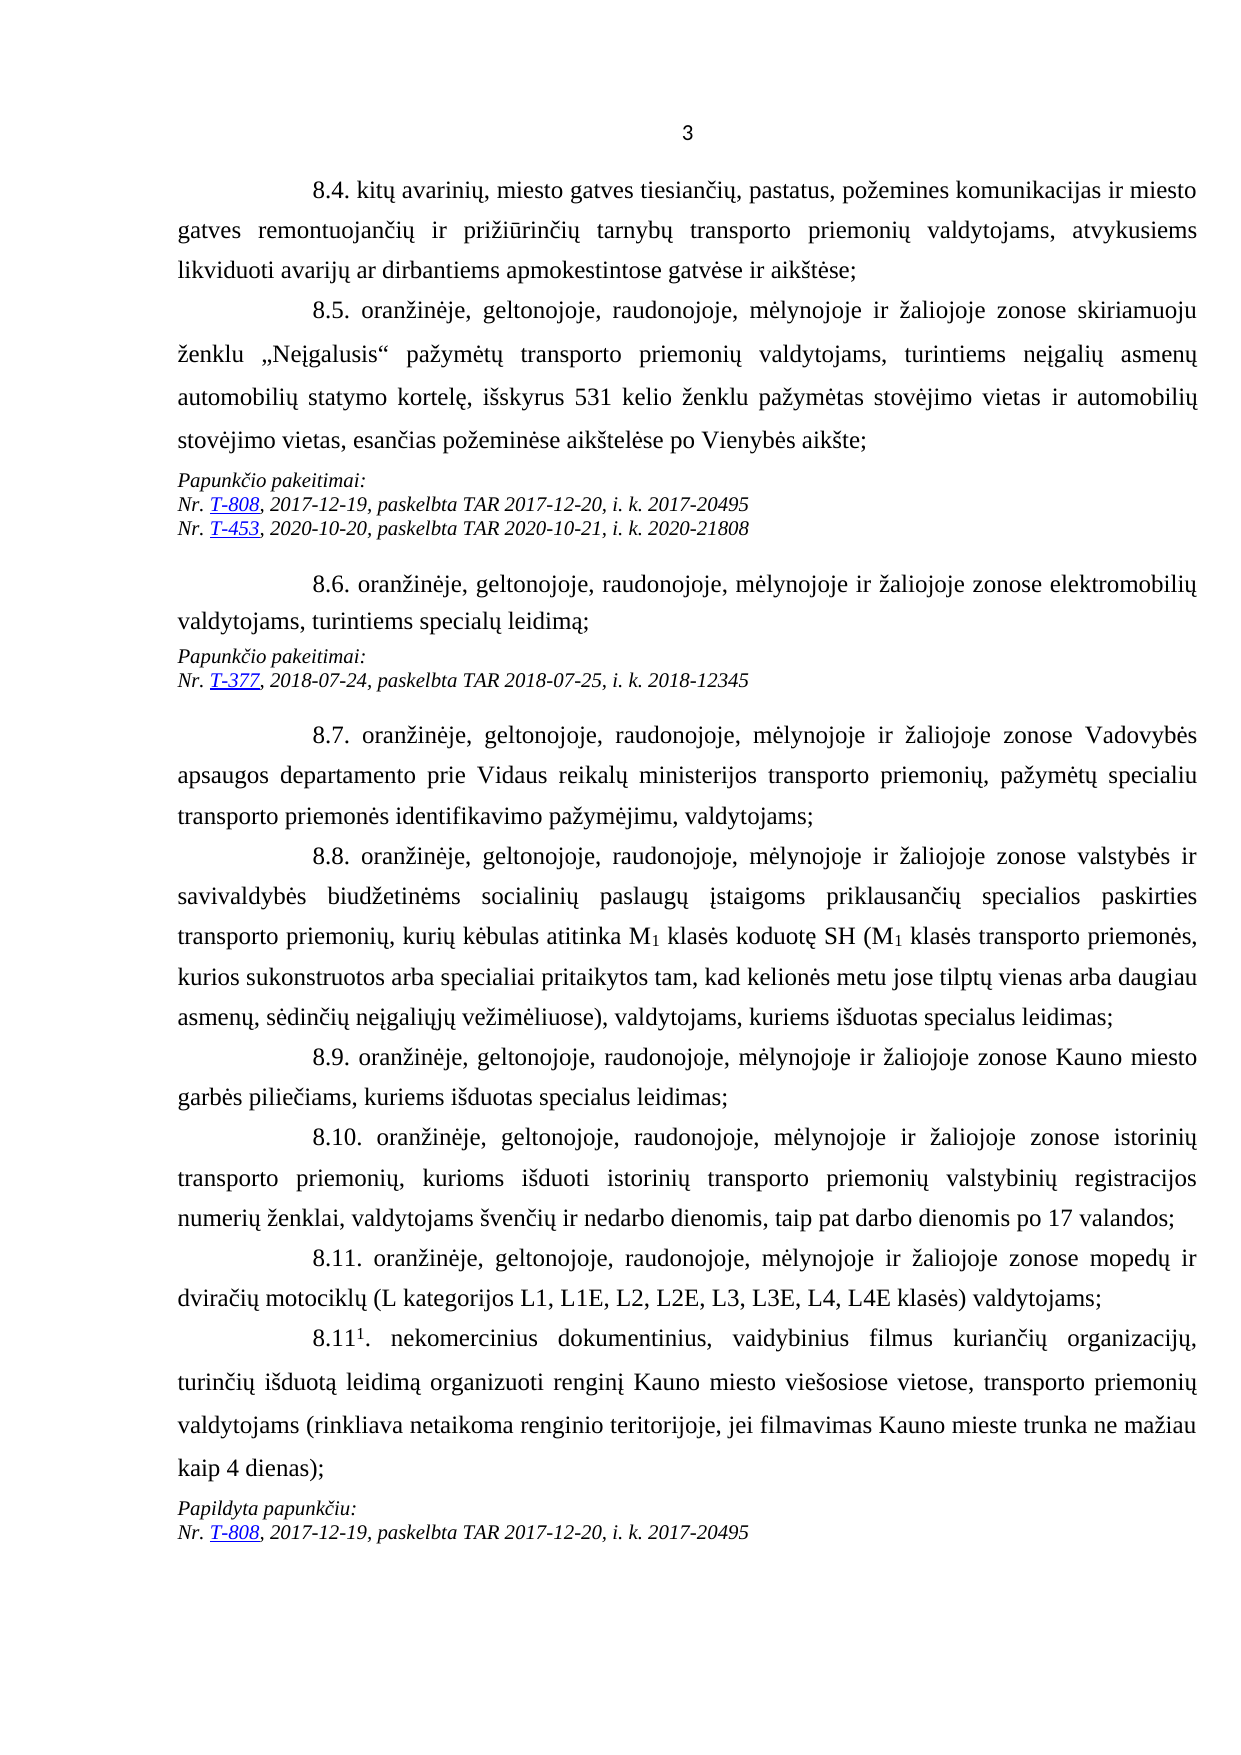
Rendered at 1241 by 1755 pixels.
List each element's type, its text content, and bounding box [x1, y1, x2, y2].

text Papunkčio pakeitimai: [177, 468, 1198, 492]
text 8.11. oranžinėje, geltonojoje, raudonojoje, mėlynojoje ir žaliojoje zonose mopedų ir dviračių motociklų (L kategorijos L1, L1E, L2, L2E, L3, L3E, L4, L4E klasės) valdytojams; [177, 1243, 1198, 1312]
text Nr. T-808, 2017-12-19, paskelbta TAR 2017-12-20, i. k. 2017-20495 [177, 492, 1198, 516]
text 8.9. oranžinėje, geltonojoje, raudonojoje, mėlynojoje ir žaliojoje zonose Kauno miesto garbės piliečiams, kuriems išduotas specialus leidimas; [177, 1042, 1198, 1111]
text Papunkčio pakeitimai: [177, 643, 1198, 668]
text Nr. T-377, 2018-07-24, paskelbta TAR 2018-07-25, i. k. 2018-12345 [177, 668, 1198, 692]
text Nr. T-808, 2017-12-19, paskelbta TAR 2017-12-20, i. k. 2017-20495 [177, 1520, 1198, 1544]
text Papildyta papunkčiu: [177, 1496, 1198, 1520]
text 8.111. nekomercinius dokumentinius, vaidybinius filmus kuriančių organizacijų, turinčių išduotą leidimą organizuoti renginį Kauno miesto viešosiose vietose, transporto priemonių valdytojams (rinkliava netaikoma renginio teritorijoje, jei filmavimas Kauno mieste trunka ne mažiau kaip 4 dienas); [177, 1323, 1198, 1482]
text 8.7. oranžinėje, geltonojoje, raudonojoje, mėlynojoje ir žaliojoje zonose Vadovybės apsaugos departamento prie Vidaus reikalų ministerijos transporto priemonių, pažymėtų specialiu transporto priemonės identifikavimo pažymėjimu, valdytojams; [177, 720, 1198, 829]
text 8.4. kitų avarinių, miesto gatves tiesiančių, pastatus, požemines komunikacijas ir miesto gatves remontuojančių ir prižiūrinčių tarnybų transporto priemonių valdytojams, atvykusiems likviduoti avarijų ar dirbantiems apmokestintose gatvėse ir aikštėse; [177, 175, 1198, 284]
text 8.10. oranžinėje, geltonojoje, raudonojoje, mėlynojoje ir žaliojoje zonose istorinių transporto priemonių, kurioms išduoti istorinių transporto priemonių valstybinių registracijos numerių ženklai, valdytojams švenčių ir nedarbo dienomis, taip pat darbo dienomis po 17 valandos; [177, 1122, 1198, 1232]
text 8.8. oranžinėje, geltonojoje, raudonojoje, mėlynojoje ir žaliojoje zonose valstybės ir savivaldybės biudžetinėms socialinių paslaugų įstaigoms priklausančių specialios paskirties transporto priemonių, kurių kėbulas atitinka M1 klasės koduotę SH (M1 klasės transporto priemonės, kurios sukonstruotos arba specialiai pritaikytos tam, kad kelionės metu jose tilptų vienas arba daugiau asmenų, sėdinčių neįgaliųjų vežimėliuose), valdytojams, kuriems išduotas specialus leidimas; [177, 841, 1198, 1031]
text 8.6. oranžinėje, geltonojoje, raudonojoje, mėlynojoje ir žaliojoje zonose elektromobilių valdytojams, turintiems specialų leidimą; [177, 569, 1198, 635]
text Nr. T-453, 2020-10-20, paskelbta TAR 2020-10-21, i. k. 2020-21808 [177, 516, 1198, 540]
text 8.5. oranžinėje, geltonojoje, raudonojoje, mėlynojoje ir žaliojoje zonose skiriamuoju ženklu „Neįgalusis“ pažymėtų transporto priemonių valdytojams, turintiems neįgalių asmenų automobilių statymo kortelę, išskyrus 531 kelio ženklu pažymėtas stovėjimo vietas ir automobilių stovėjimo vietas, esančias požeminėse aikštelėse po Vienybės aikšte; [177, 296, 1198, 454]
